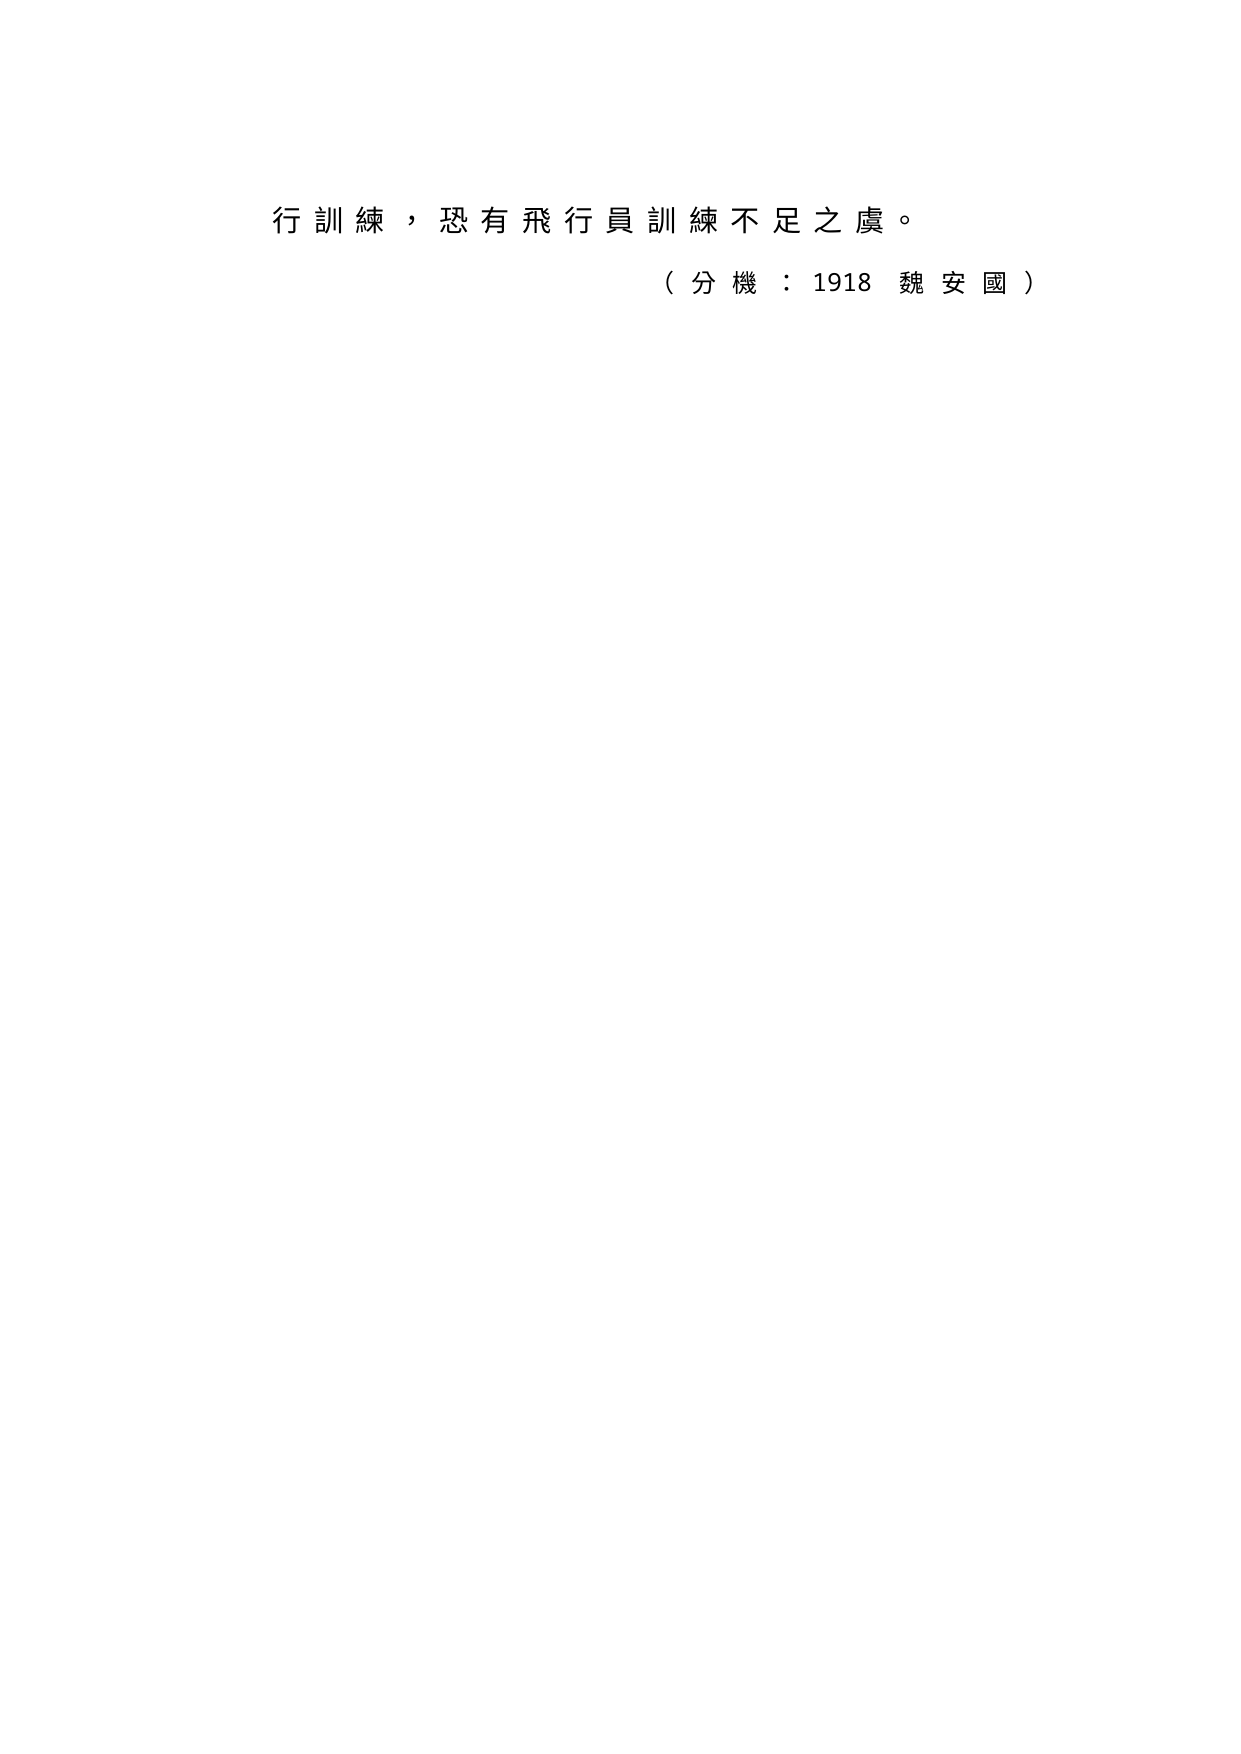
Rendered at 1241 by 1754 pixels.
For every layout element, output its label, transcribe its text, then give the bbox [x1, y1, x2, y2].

text （分機：1918 魏安國） [183, 240, 1058, 302]
text 行訓練，恐有飛行員訓練不足之虞。 [242, 177, 1058, 240]
